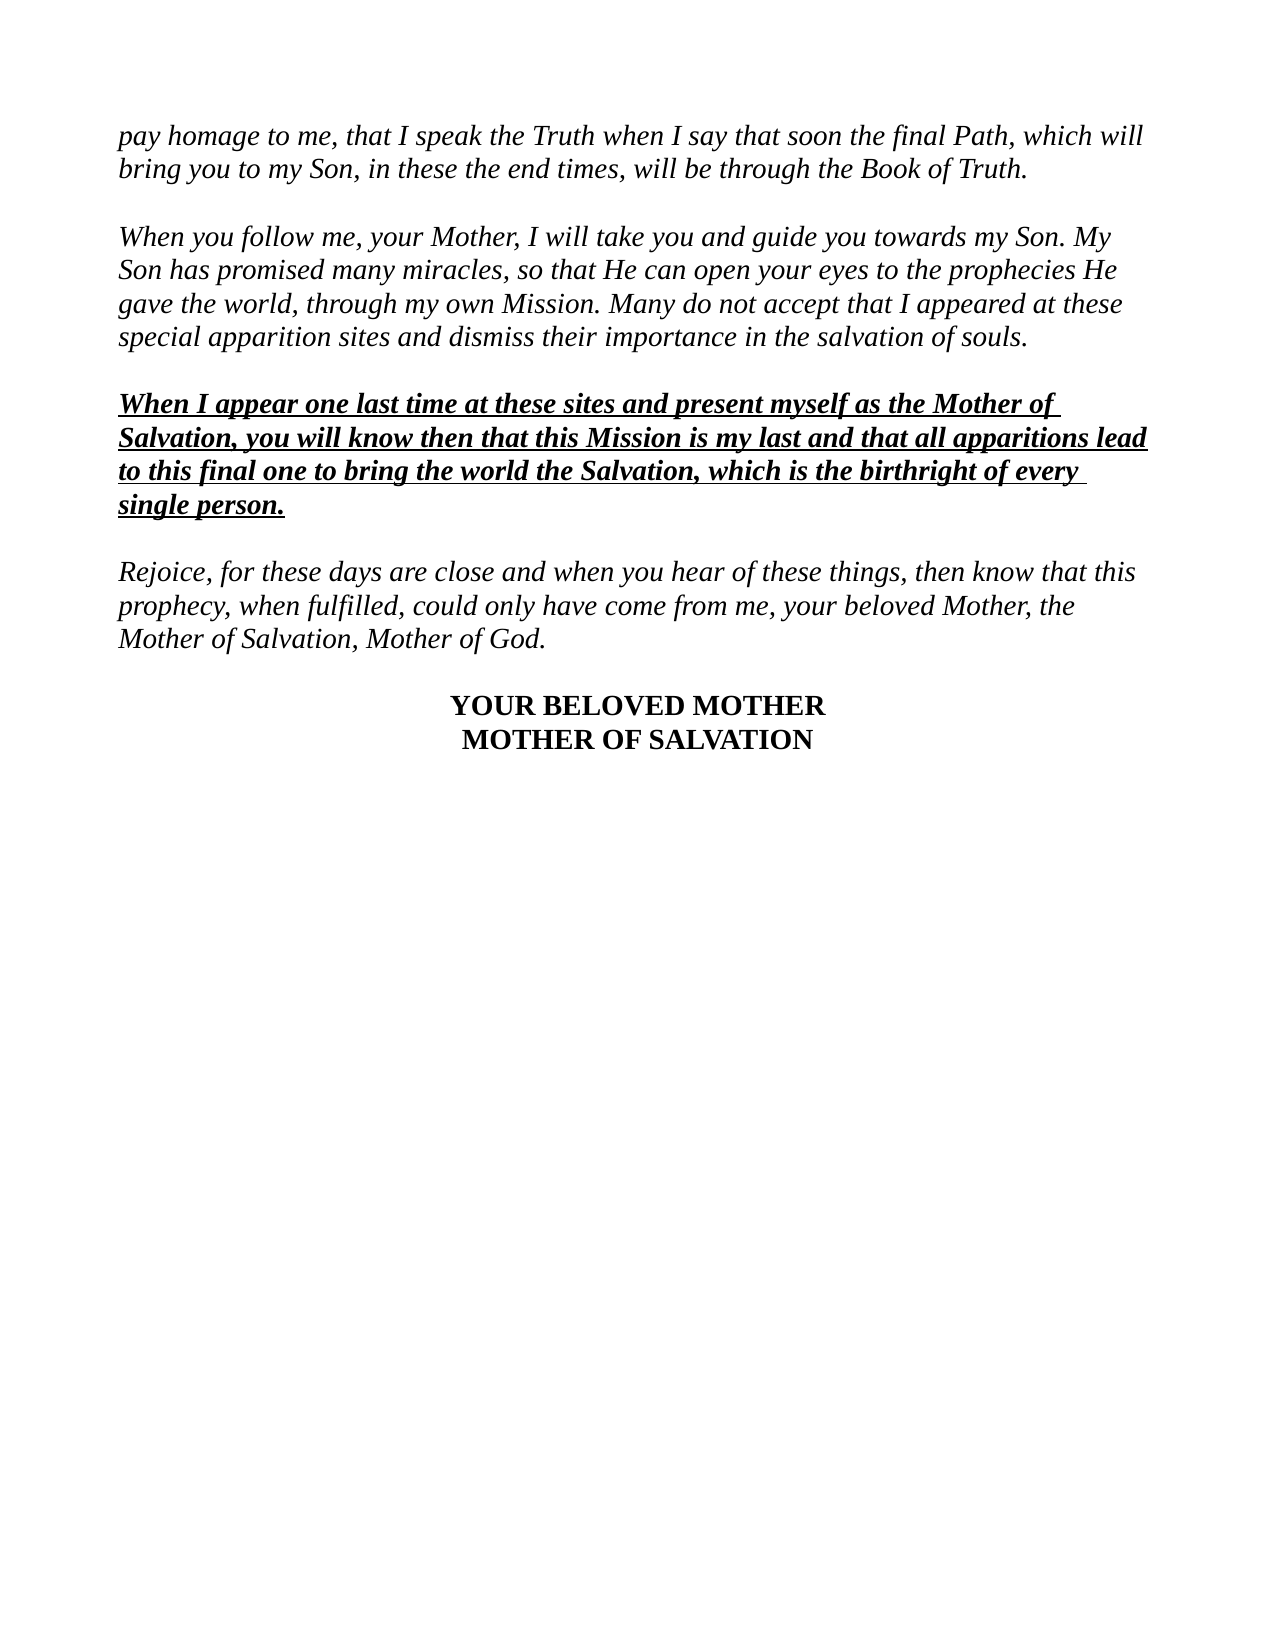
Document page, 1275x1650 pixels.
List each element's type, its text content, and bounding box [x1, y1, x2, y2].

text Rejoice, for these days are close and when you hear of these things, then know that this prophecy, when fulfilled, could only have come from me, your beloved Mother, the Mother of Salvation, Mother of God. [118, 554, 1157, 655]
text When you follow me, your Mother, I will take you and guide you towards my Son. My Son has promised many miracles, so that He can open your eyes to the prophecies He gave the world, through my own Mission. Many do not accept that I appeared at these special apparition sites and dismiss their importance in the salvation of souls. [118, 219, 1157, 353]
text pay homage to me, that I speak the Truth when I say that soon the final Path, which will bring you to my Son, in these the end times, will be through the Book of Truth. [118, 118, 1157, 185]
text YOUR BELOVED MOTHER [118, 688, 1157, 722]
text MOTHER OF SALVATION [118, 722, 1157, 755]
text When I appear one last time at these sites and present myself as the Mother of Salvation, you will know then that this Mission is my last and that all apparitions lead to this final one to bring the world the Salvation, which is the birthright of every single person. [118, 386, 1157, 521]
